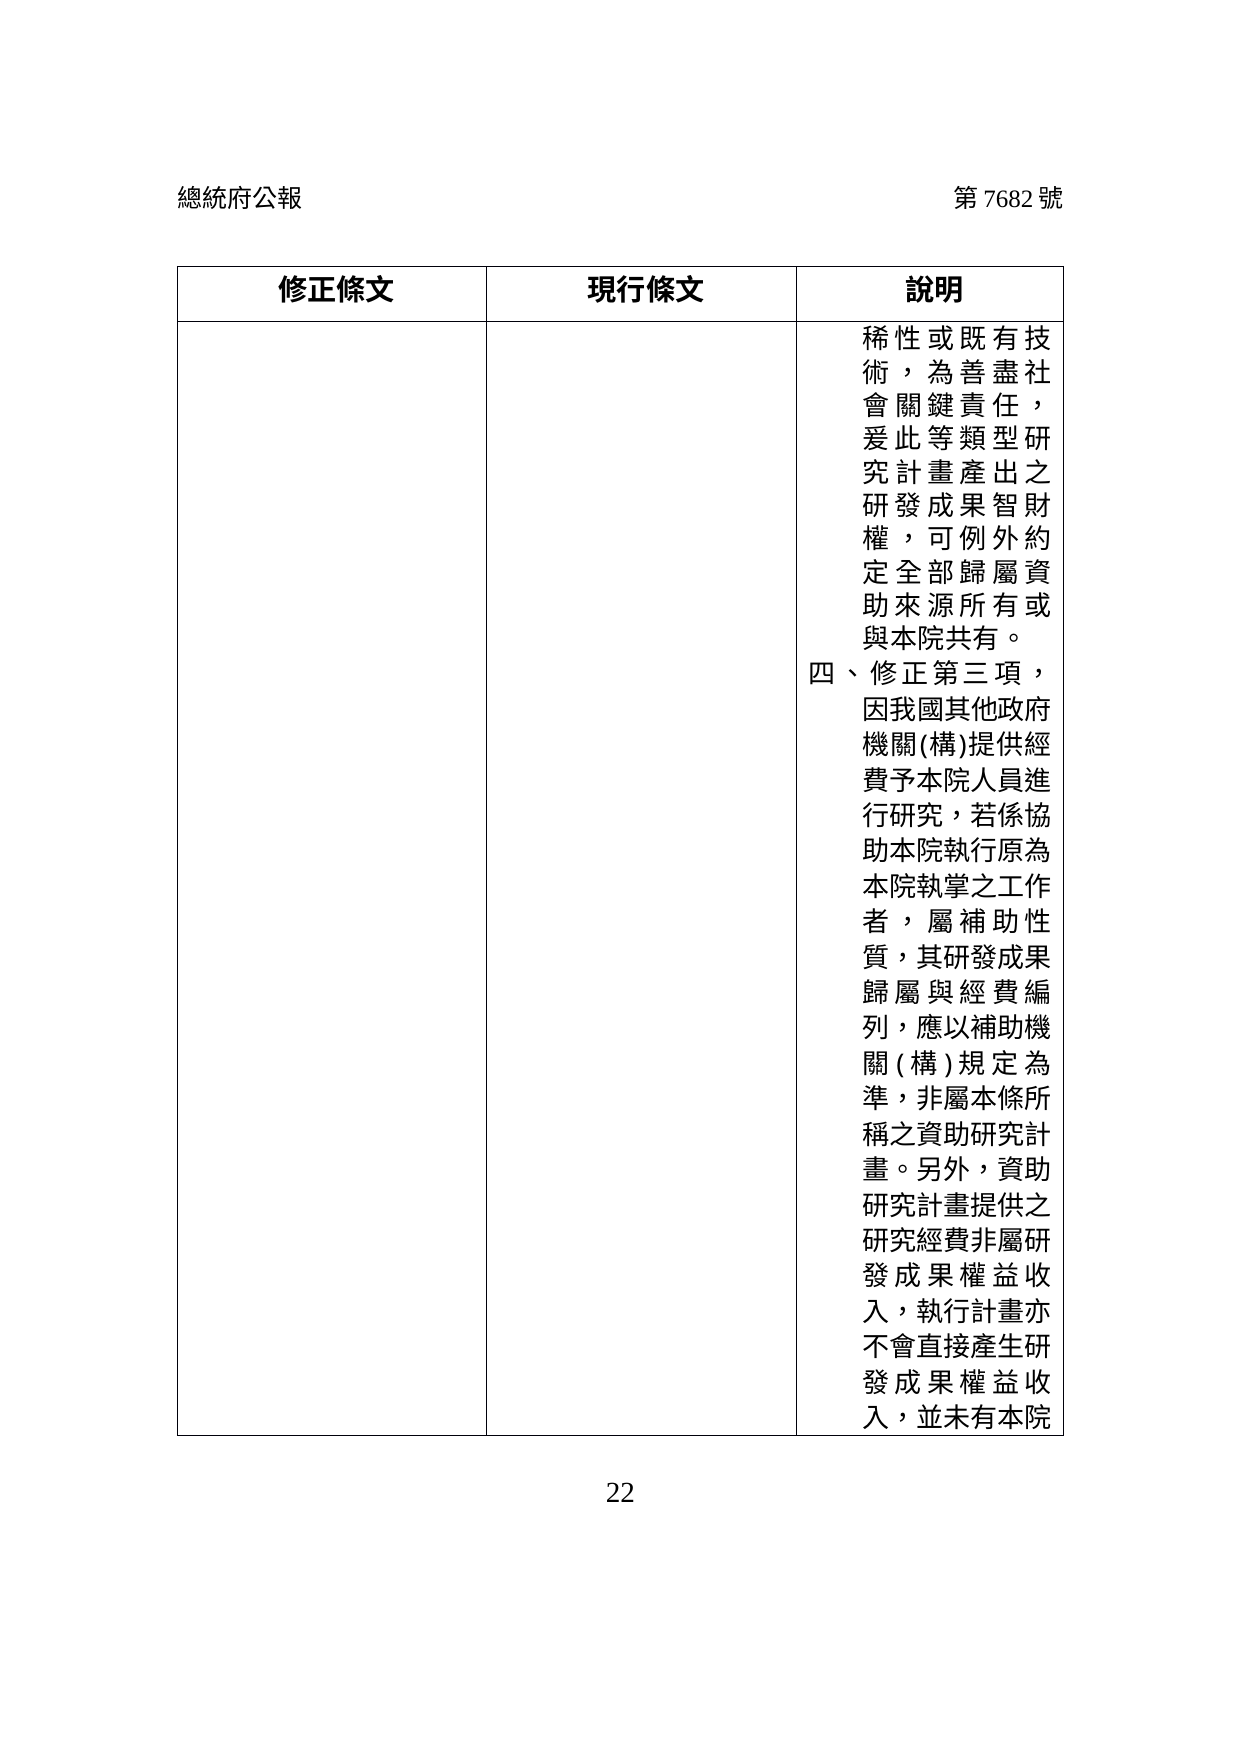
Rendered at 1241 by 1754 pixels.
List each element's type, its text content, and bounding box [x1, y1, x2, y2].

table_cell [178, 322, 486, 1434]
table_header 修正條文 [178, 267, 486, 321]
table_header 說明 [797, 267, 1063, 321]
table_cell 稀性或既有技術，為善盡社會關鍵責任，爰此等類型研究計畫產出之研發成果智財權，可例外約定全部歸屬資助來源所有或與本院共有。 四、修正第三項，因我國其他政府機關(構)提供經費予本院人員進行研究，若係協助本院執行原為本院執掌之工作者，屬補助性質，其研發成果歸屬與經費編列，應以補助機關(構)規定為準，非屬本條所稱之資助研究計畫。另外，資助研究計畫提供之研究經費非屬研發成果權益收入，執行計畫亦不會直接產生研發成果權益收入，並未有本院 [797, 322, 1063, 1434]
table_cell [487, 322, 796, 1434]
table_header 現行條文 [487, 267, 796, 321]
